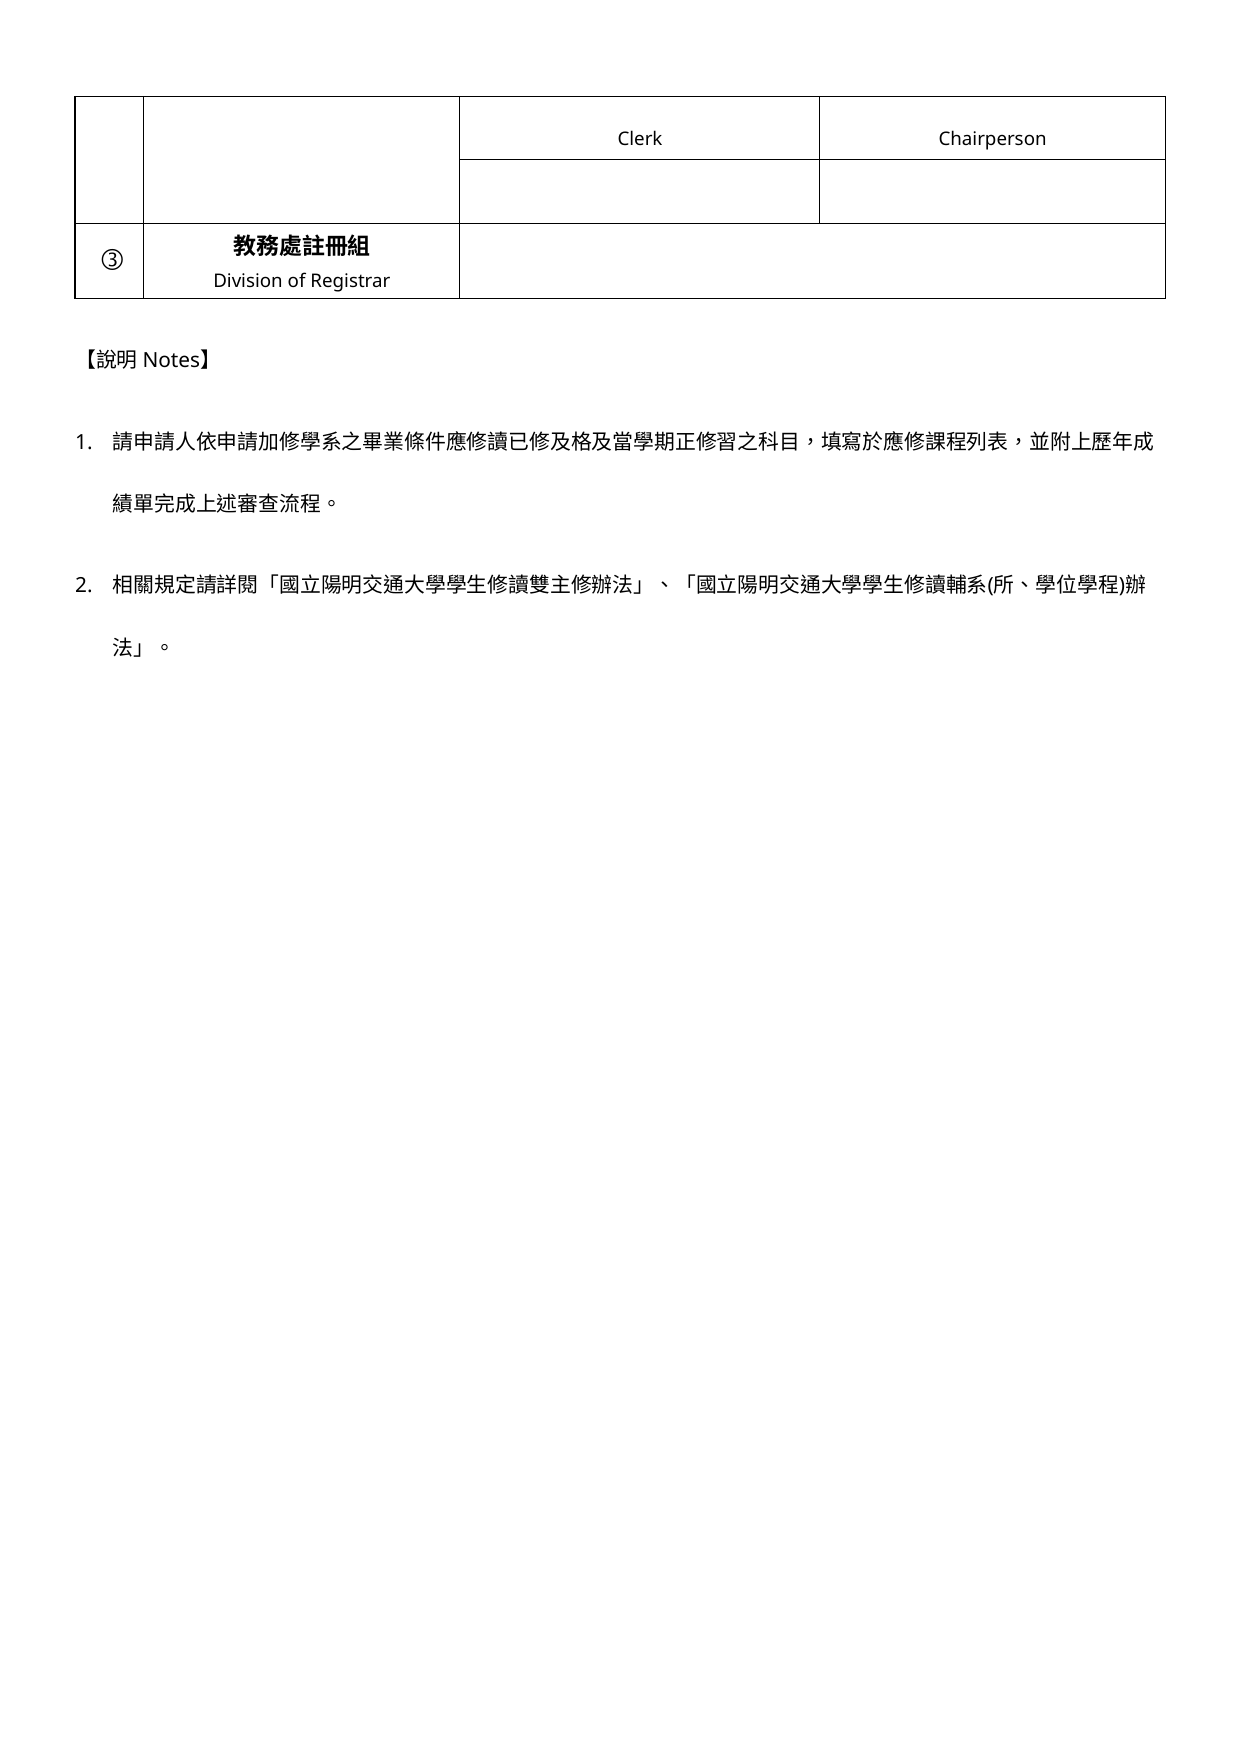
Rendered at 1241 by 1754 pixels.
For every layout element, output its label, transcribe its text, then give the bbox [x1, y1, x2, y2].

table_cell [144, 97, 459, 223]
table_cell [820, 160, 1165, 223]
table_cell Clerk [460, 97, 819, 159]
list 相關規定請詳閱「國立陽明交通大學學生修讀雙主修辦法」、「國立陽明交通大學學生修讀輔系(所、學位學程)辦法」。 [75, 542, 1165, 667]
table_cell 教務處註冊組 Division of Registrar [144, 224, 459, 297]
table_cell Chairperson [820, 97, 1165, 159]
list 請申請人依申請加修學系之畢業條件應修讀已修及格及當學期正修習之科目，填寫於應修課程列表，並附上歷年成績單完成上述審查流程。 [75, 398, 1165, 523]
table_cell  [76, 224, 143, 297]
text 【說明 Notes】 [75, 317, 1165, 380]
table_cell [76, 97, 143, 223]
table_cell [460, 224, 1165, 297]
table_cell [460, 160, 819, 223]
